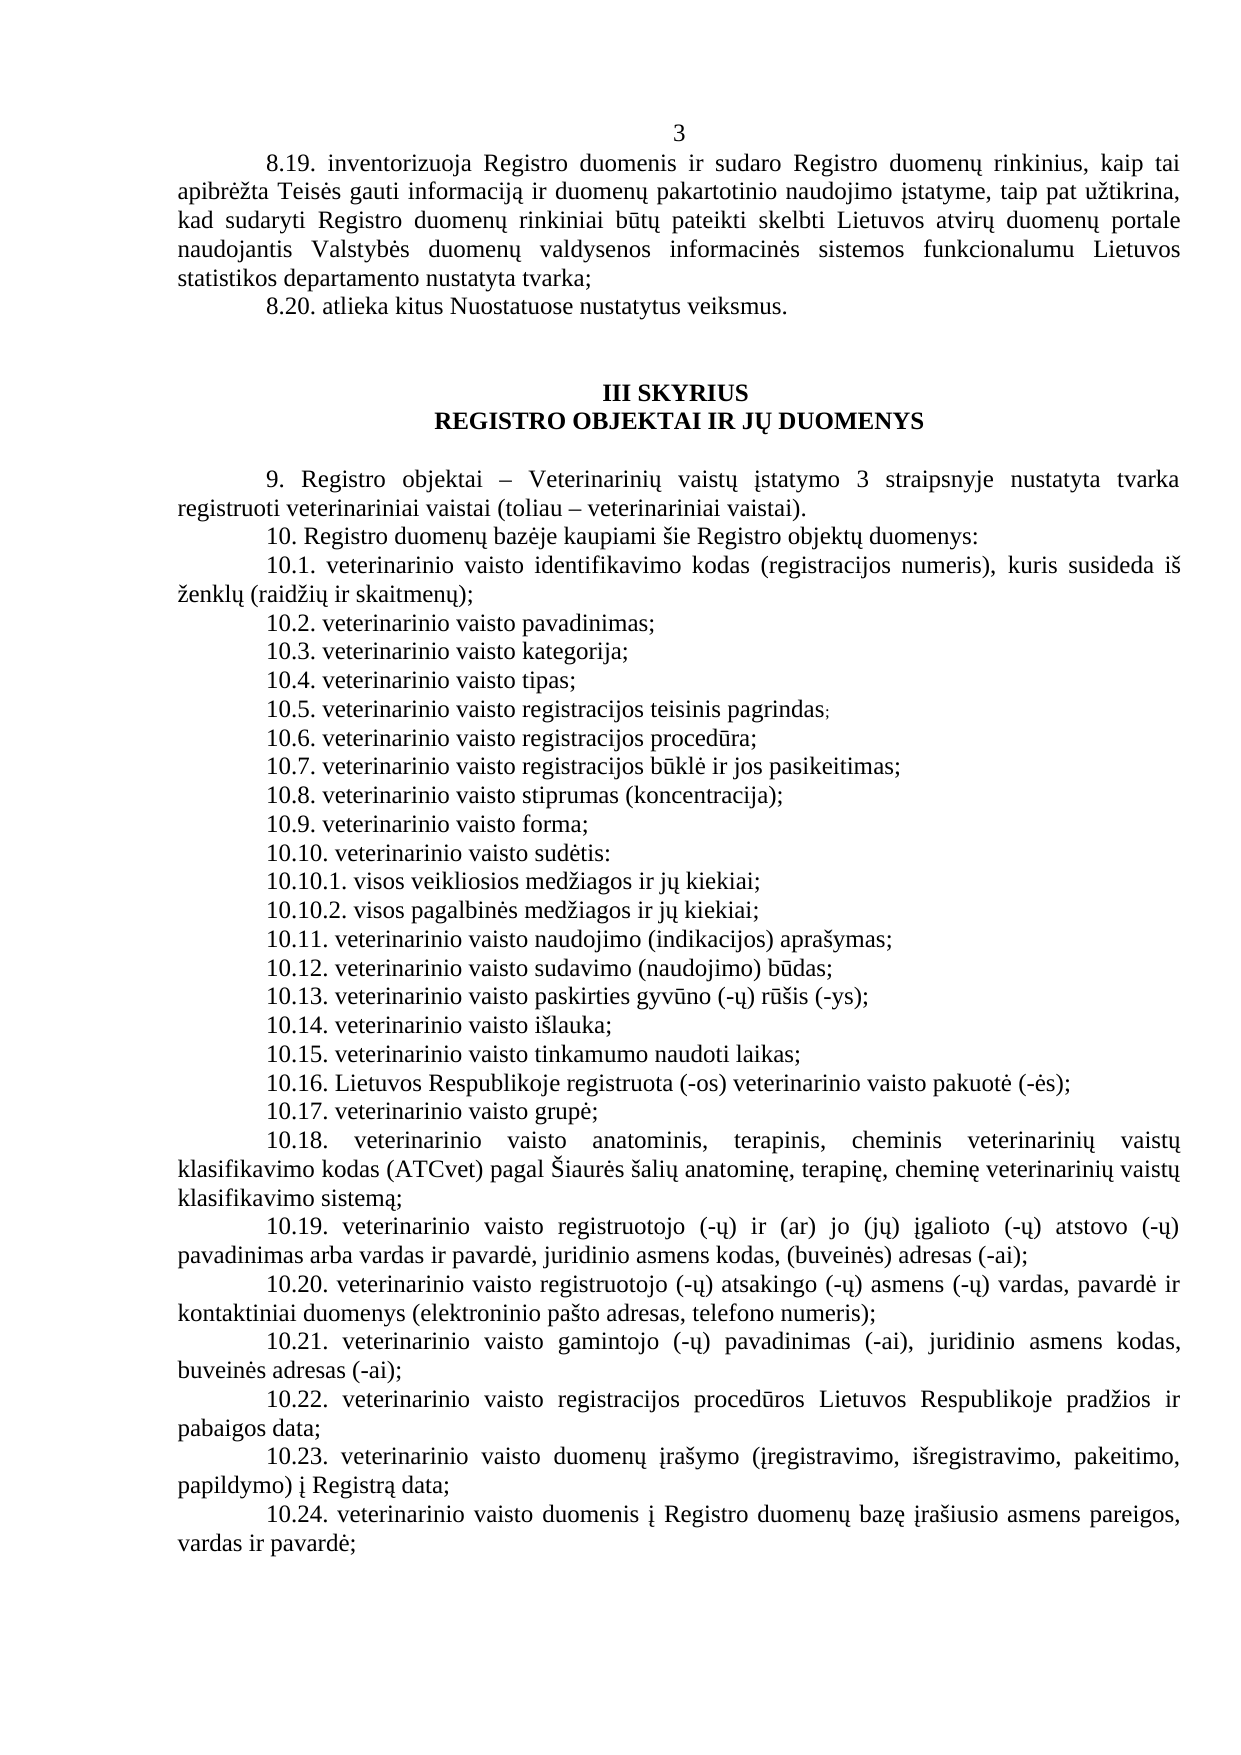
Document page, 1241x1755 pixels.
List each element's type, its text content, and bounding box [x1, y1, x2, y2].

text 10.6. veterinarinio vaisto registracijos procedūra; [177, 723, 1181, 751]
text 10.16. Lietuvos Respublikoje registruota (-os) veterinarinio vaisto pakuotė (-ės); [177, 1068, 1181, 1096]
text 10.12. veterinarinio vaisto sudavimo (naudojimo) būdas; [177, 953, 1181, 981]
text 10.17. veterinarinio vaisto grupė; [177, 1096, 1181, 1125]
text 10.5. veterinarinio vaisto registracijos teisinis pagrindas; [177, 694, 1181, 723]
text 10.2. veterinarinio vaisto pavadinimas; [177, 608, 1181, 636]
text 10.10.1. visos veikliosios medžiagos ir jų kiekiai; [177, 866, 1181, 895]
text 10.7. veterinarinio vaisto registracijos būklė ir jos pasikeitimas; [177, 751, 1181, 780]
text 8.20. atlieka kitus Nuostatuose nustatytus veiksmus. [177, 291, 1181, 320]
text 8.19. inventorizuoja Registro duomenis ir sudaro Registro duomenų rinkinius, kaip tai apibrėžta Teisės gauti informaciją ir duomenų pakartotinio naudojimo įstatyme, taip pat užtikrina, kad sudaryti Registro duomenų rinkiniai būtų pateikti skelbti Lietuvos atvirų duomenų portale naudojantis Valstybės duomenų valdysenos informacinės sistemos funkcionalumu Lietuvos statistikos departamento nustatyta tvarka; [177, 148, 1181, 291]
text 9. Registro objektai – Veterinarinių vaistų įstatymo 3 straipsnyje nustatyta tvarka registruoti veterinariniai vaistai (toliau – veterinariniai vaistai). [177, 464, 1181, 521]
text 10.10. veterinarinio vaisto sudėtis: [177, 838, 1181, 866]
text 10.8. veterinarinio vaisto stiprumas (koncentracija); [177, 780, 1181, 809]
text 10.10.2. visos pagalbinės medžiagos ir jų kiekiai; [177, 895, 1181, 924]
text 10.4. veterinarinio vaisto tipas; [177, 665, 1181, 694]
text 10.23. veterinarinio vaisto duomenų įrašymo (įregistravimo, išregistravimo, pakeitimo, papildymo) į Registrą data; [177, 1441, 1181, 1499]
text 10.1. veterinarinio vaisto identifikavimo kodas (registracijos numeris), kuris susideda iš ženklų (raidžių ir skaitmenų); [177, 550, 1181, 608]
text 10.13. veterinarinio vaisto paskirties gyvūno (-ų) rūšis (-ys); [177, 981, 1181, 1010]
text 10.21. veterinarinio vaisto gamintojo (-ų) pavadinimas (-ai), juridinio asmens kodas, buveinės adresas (-ai); [177, 1326, 1181, 1384]
text 10.19. veterinarinio vaisto registruotojo (-ų) ir (ar) jo (jų) įgalioto (-ų) atstovo (-ų) pavadinimas arba vardas ir pavardė, juridinio asmens kodas, (buveinės) adresas (-ai); [177, 1211, 1181, 1269]
text 10.24. veterinarinio vaisto duomenis į Registro duomenų bazę įrašiusio asmens pareigos, vardas ir pavardė; [177, 1499, 1181, 1556]
text III SKYRIUS [424, 378, 933, 406]
text 10.15. veterinarinio vaisto tinkamumo naudoti laikas; [177, 1039, 1181, 1068]
text 10.18. veterinarinio vaisto anatominis, terapinis, cheminis veterinarinių vaistų klasifikavimo kodas (ATCvet) pagal Šiaurės šalių anatominę, terapinę, cheminę veterinarinių vaistų klasifikavimo sistemą; [177, 1125, 1181, 1211]
text REGISTRO OBJEKTAI IR JŲ DUOMENYS [177, 406, 1181, 435]
text 10.3. veterinarinio vaisto kategorija; [177, 636, 1181, 665]
text 10. Registro duomenų bazėje kaupiami šie Registro objektų duomenys: [177, 521, 1181, 550]
text 10.11. veterinarinio vaisto naudojimo (indikacijos) aprašymas; [177, 924, 1181, 953]
text 10.22. veterinarinio vaisto registracijos procedūros Lietuvos Respublikoje pradžios ir pabaigos data; [177, 1384, 1181, 1441]
text 10.9. veterinarinio vaisto forma; [177, 809, 1181, 838]
text 10.20. veterinarinio vaisto registruotojo (-ų) atsakingo (-ų) asmens (-ų) vardas, pavardė ir kontaktiniai duomenys (elektroninio pašto adresas, telefono numeris); [177, 1269, 1181, 1326]
text 10.14. veterinarinio vaisto išlauka; [177, 1010, 1181, 1039]
